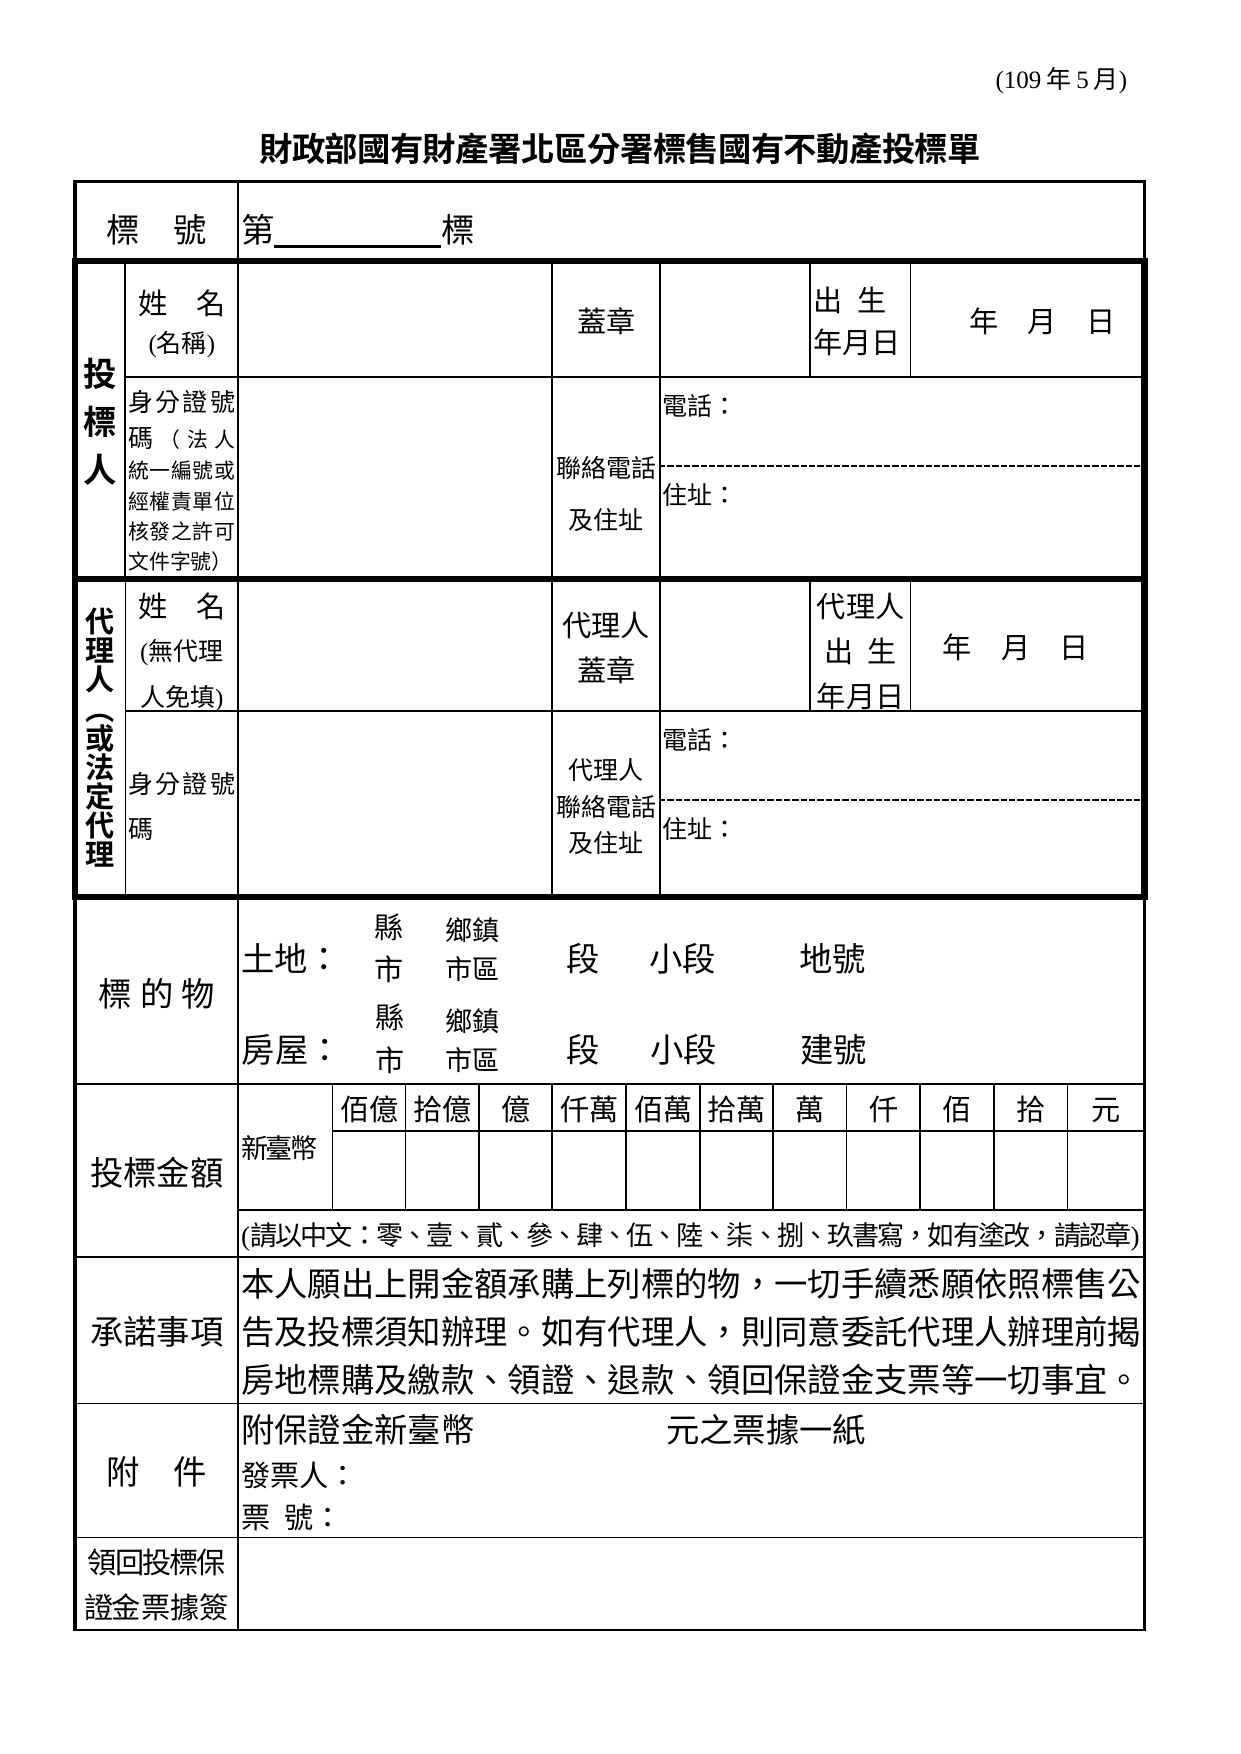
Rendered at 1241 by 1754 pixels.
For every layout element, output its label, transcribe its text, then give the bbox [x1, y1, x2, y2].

table_cell [333, 1132, 405, 1209]
table_cell [239, 378, 551, 576]
table_cell 電話： [661, 712, 1141, 799]
table_cell 標 的 物 [77, 900, 237, 1083]
table_cell 仟 [847, 1085, 919, 1130]
table_header 標 號 [77, 183, 237, 258]
table_cell 電話： [661, 378, 1141, 465]
table_cell 姓 名 (無代理人免填) [126, 582, 237, 710]
table_cell 投標人 [78, 264, 124, 576]
table_cell 元 [1068, 1085, 1143, 1130]
table_cell [921, 1132, 993, 1209]
table_cell [239, 264, 551, 376]
table_cell 投標金額 [77, 1085, 237, 1256]
table_cell 代理人出 生年月日 [811, 582, 910, 710]
table_cell 蓋章 [553, 264, 659, 376]
table_cell [553, 1132, 625, 1209]
table_cell [239, 1538, 1143, 1629]
table_cell 年 月 日 [911, 582, 1141, 710]
table_cell 領回投標保證金票據簽 [77, 1538, 237, 1629]
table_cell 佰 [921, 1085, 993, 1130]
text 財政部國有財產署北區分署標售國有不動產投標單 [75, 122, 1165, 171]
table_cell 億 [480, 1085, 551, 1130]
table_cell 本人願出上開金額承購上列標的物，一切手續悉願依照標售公告及投標須知辦理。如有代理人，則同意委託代理人辦理前揭房地標購及繳款、領證、退款、領回保證金支票等一切事宜。 [239, 1258, 1143, 1402]
table_cell [774, 1132, 846, 1209]
text [980, 52, 1165, 112]
table_cell 拾 [995, 1085, 1067, 1130]
table_cell [995, 1132, 1067, 1209]
table_cell [1068, 1132, 1143, 1209]
text [74, 60, 210, 112]
table_cell 附保證金新臺幣 元之票據一紙 發票人： 票 號： [239, 1404, 1143, 1537]
table_cell 聯絡電話及住址 [553, 378, 659, 576]
table_cell 土地： 縣 市 鄉鎮市區 段 小段 地號 房屋： 縣 市 鄉鎮市區 段 小段 建號 [239, 900, 1143, 1083]
table_cell [480, 1132, 551, 1209]
table_cell 仟萬 [553, 1085, 625, 1130]
table_cell 姓 名 (名稱) [126, 264, 237, 376]
table_cell [661, 264, 809, 376]
table_header 第 標 [239, 183, 1143, 258]
table_cell 萬 [774, 1085, 846, 1130]
table_cell 身分證號碼（法人統一編號或經權責單位核發之許可文件字號） [126, 378, 237, 576]
table_cell 承諾事項 [77, 1258, 237, 1402]
table_cell 代理人蓋章 [553, 582, 659, 710]
table_cell 代理人（或法定代理人） [78, 582, 125, 894]
table_cell [847, 1132, 919, 1209]
table_cell 新臺幣 [239, 1085, 332, 1209]
table_cell [627, 1132, 699, 1209]
table_cell [239, 582, 551, 710]
table_cell [239, 712, 551, 894]
table_cell 代理人 聯絡電話及住址 [553, 712, 659, 894]
table_cell [661, 582, 809, 710]
table_cell 佰億 [333, 1085, 405, 1130]
table_cell 拾萬 [701, 1085, 772, 1130]
table_cell 住址： [661, 799, 1141, 894]
table_cell 佰萬 [627, 1085, 699, 1130]
table_cell [406, 1132, 478, 1209]
table_cell 拾億 [406, 1085, 478, 1130]
table_cell [701, 1132, 772, 1209]
table_cell 附 件 [77, 1404, 237, 1537]
table_cell 出 生 年月日 [811, 264, 910, 376]
table_cell 住址： [661, 465, 1141, 576]
table_cell 年 月 日 [911, 264, 1141, 376]
table_cell (請以中文：零、壹、貳、參、肆、伍、陸、柒、捌、玖書寫，如有塗改，請認章) [239, 1211, 1143, 1256]
text (109年5月) [995, 59, 1150, 96]
table_cell 身分證號碼 [126, 712, 237, 894]
